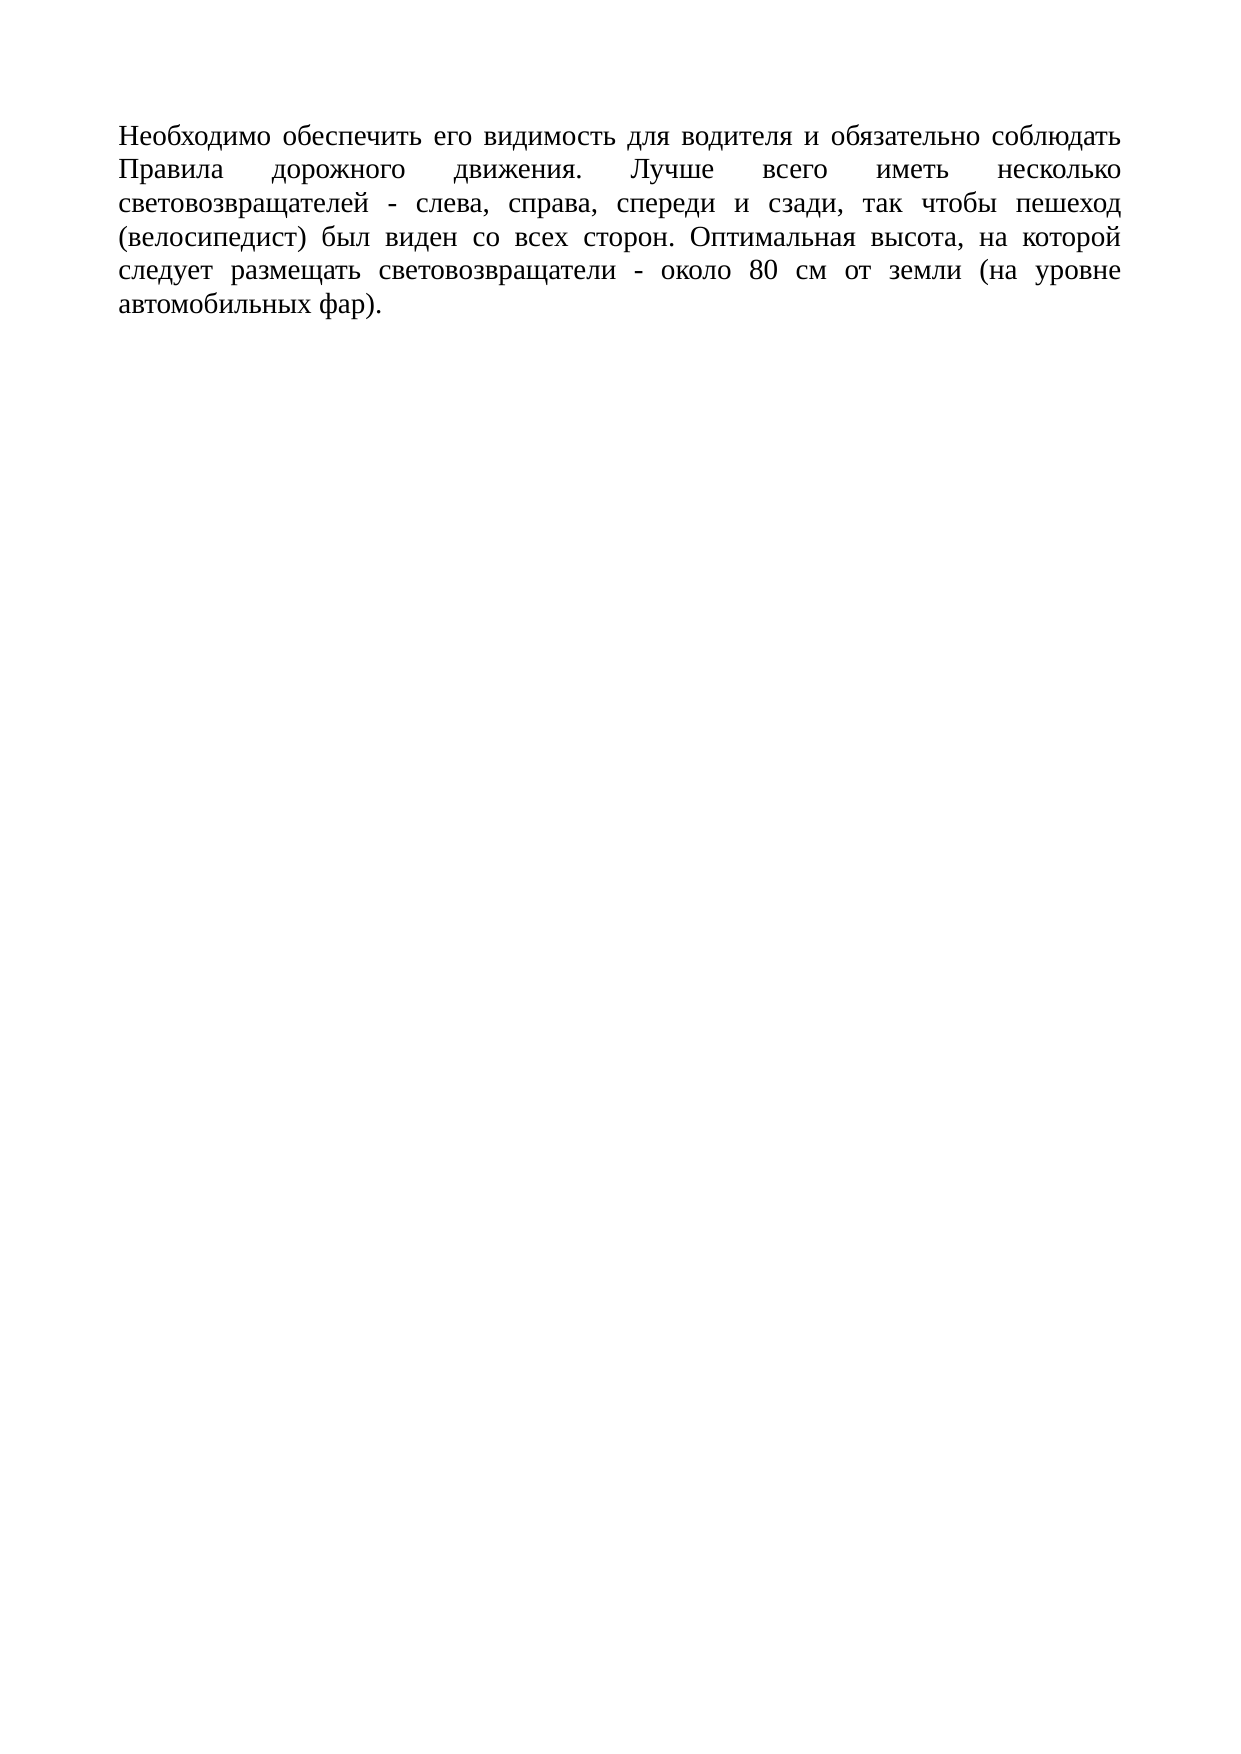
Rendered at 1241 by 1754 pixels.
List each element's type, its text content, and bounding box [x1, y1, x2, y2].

text Необходимо обеспечить его видимость для водителя и обязательно соблюдать Правила дорожного движения. Лучше всего иметь несколько световозвращателей - слева, справа, спереди и сзади, так чтобы пешеход (велосипедист) был виден со всех сторон. Оптимальная высота, на которой следует размещать световозвращатели - около 80 см от земли (на уровне автомобильных фар). [118, 118, 1122, 319]
